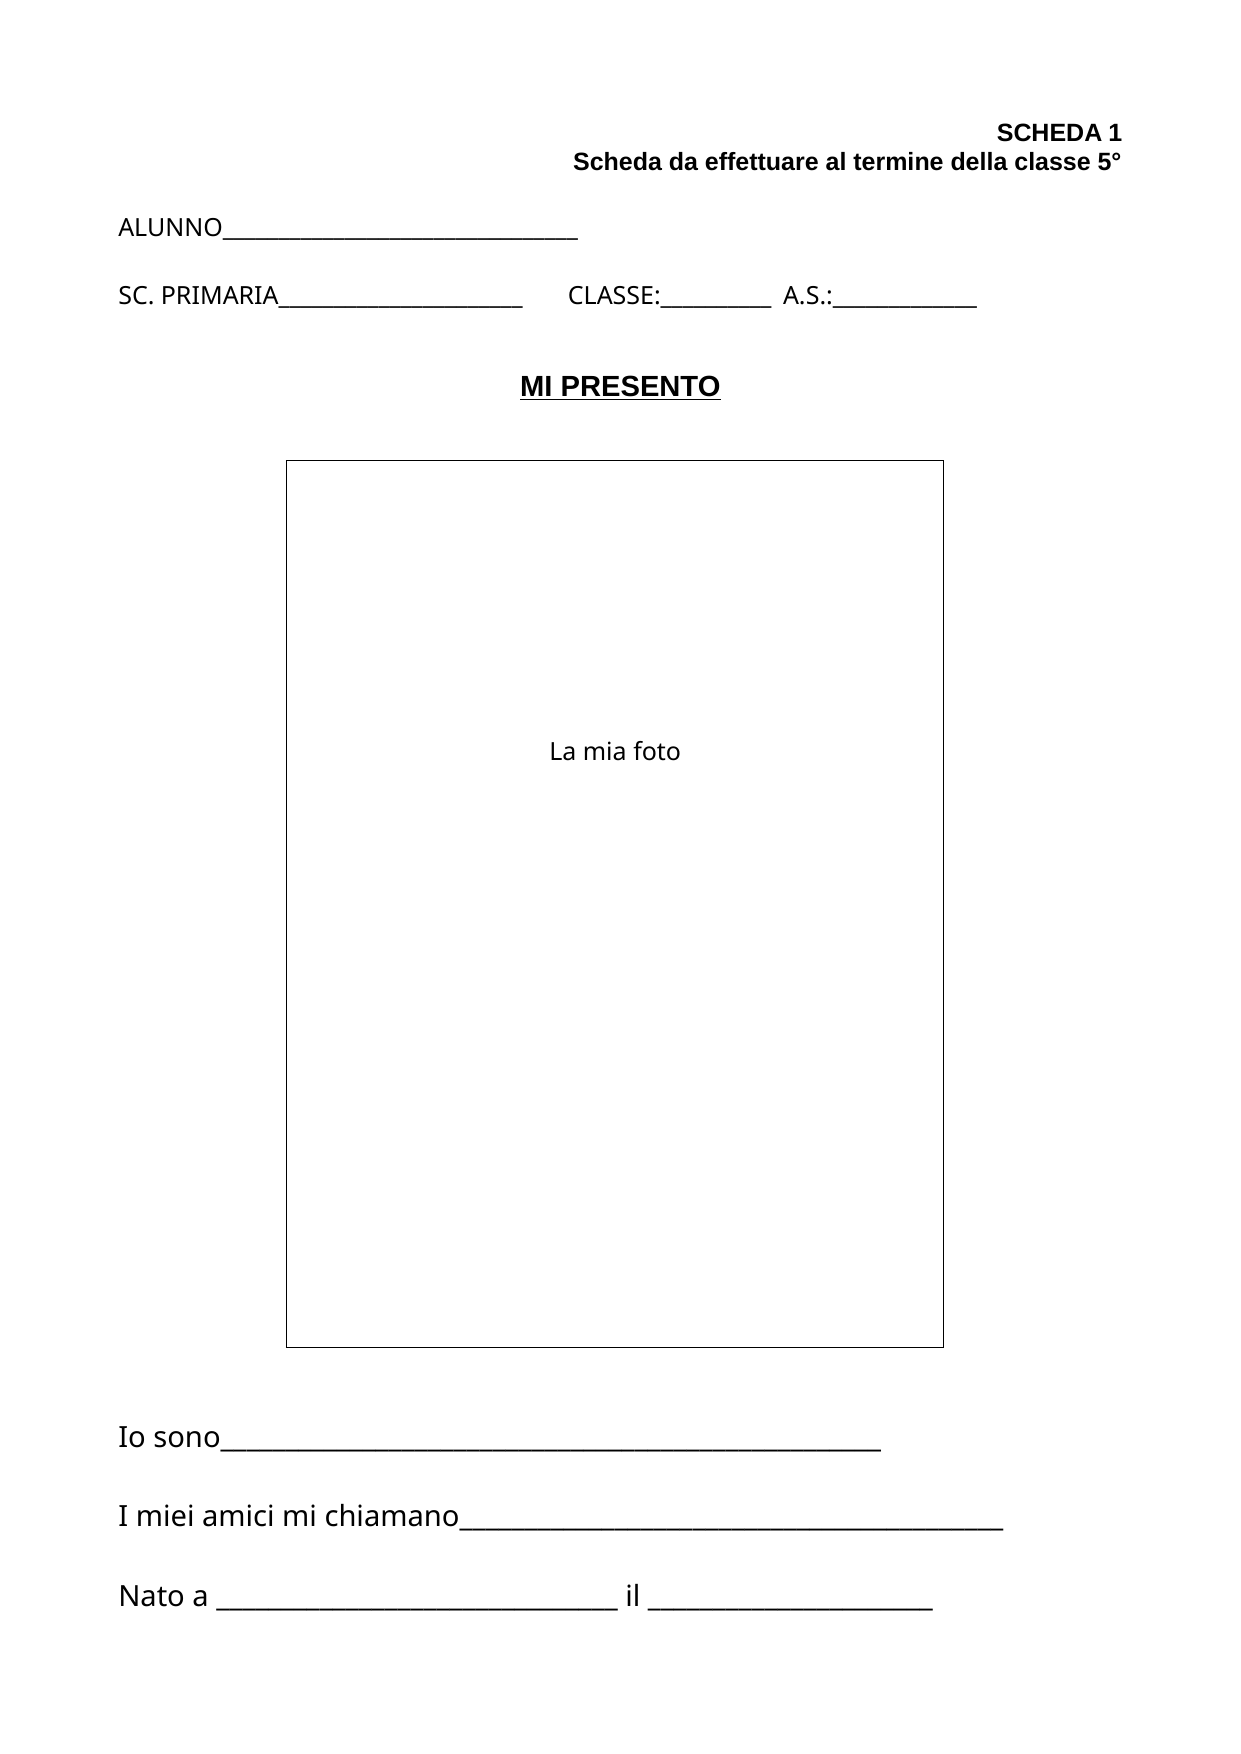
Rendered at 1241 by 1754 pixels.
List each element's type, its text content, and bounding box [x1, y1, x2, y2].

subtitle SCHEDA 1 [118, 118, 1122, 147]
text SC. PRIMARIA______________________ CLASSE:__________ A.S.:_____________ [118, 278, 1122, 312]
subtitle MI PRESENTO [118, 369, 1122, 403]
table_header La mia foto [287, 461, 943, 1347]
subtitle Scheda da effettuare al termine della classe 5° [118, 147, 1122, 176]
text ALUNNO________________________________ [118, 210, 1122, 244]
text Nato a _______________________________ il ______________________ [118, 1575, 1122, 1615]
subtitle Io sono___________________________________________________ [118, 1416, 1122, 1456]
text I miei amici mi chiamano__________________________________________ [118, 1496, 1122, 1535]
